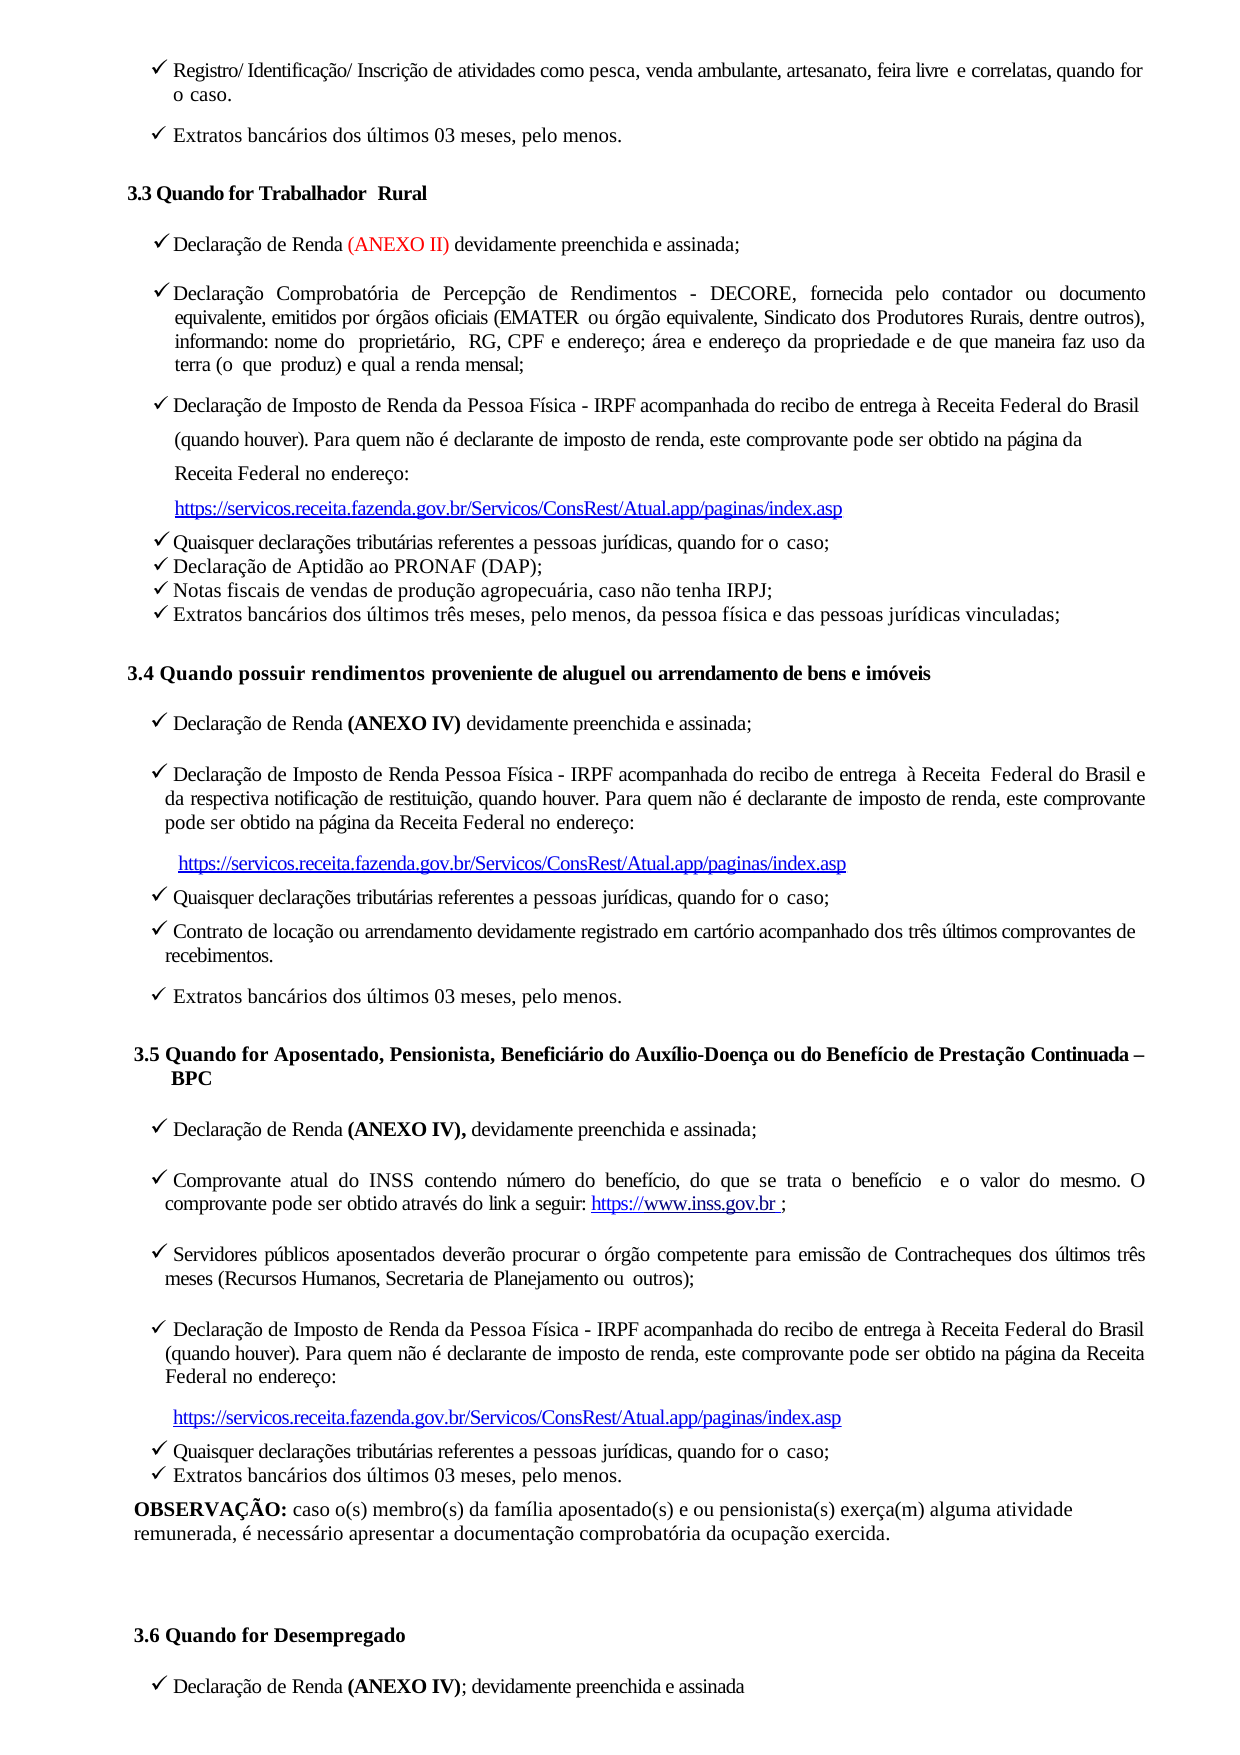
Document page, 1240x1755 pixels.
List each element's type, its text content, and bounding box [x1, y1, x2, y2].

list Notas fiscais de vendas de produção agropecuária, caso não tenha IRPJ; [152, 578, 1146, 602]
list Declaração de Aptidão ao PRONAF (DAP); [152, 554, 1146, 578]
text OBSERVAÇÃO: caso o(s) membro(s) da família aposentado(s) e ou pensionista(s) exerça(m) alguma atividade remunerada, é necessário apresentar a documentação comprobatória da ocupação exercida. [133, 1498, 1146, 1545]
list Declaração de Renda (ANEXO II) devidamente preenchida e assinada; [152, 232, 1146, 256]
list Declaração de Imposto de Renda da Pessoa Física - IRPF acompanhada do recibo de entrega à Receita Federal do Brasil (quando houver). Para quem não é declarante de imposto de renda, este comprovante pode ser obtido na página da Receita Federal no endereço: [150, 1317, 1146, 1388]
text https://servicos.receita.fazenda.gov.br/Servicos/ConsRest/Atual.app/paginas/index.asp [173, 1405, 1146, 1429]
list Quaisquer declarações tributárias referentes a pessoas jurídicas, quando for o caso; [152, 529, 1146, 554]
list Extratos bancários dos últimos 03 meses, pelo menos. [150, 984, 1146, 1008]
list Declaração de Renda (ANEXO IV), devidamente preenchida e assinada; [150, 1117, 1146, 1141]
subtitle 3.5 Quando for Aposentado, Pensionista, Beneficiário do Auxílio-Doença ou do Benefício de Prestação Continuada – BPC [133, 1042, 1146, 1090]
list Extratos bancários dos últimos 03 meses, pelo menos. [150, 1463, 1146, 1487]
list Declaração de Imposto de Renda Pessoa Física - IRPF acompanhada do recibo de entrega à Receita Federal do Brasil e da respectiva notificação de restituição, quando houver. Para quem não é declarante de imposto de renda, este comprovante pode ser obtido na página da Receita Federal no endereço: [150, 763, 1146, 834]
list Extratos bancários dos últimos três meses, pelo menos, da pessoa física e das pessoas jurídicas vinculadas; [152, 602, 1146, 626]
text https://servicos.receita.fazenda.gov.br/Servicos/ConsRest/Atual.app/paginas/index.asp [174, 495, 1146, 519]
text https://servicos.receita.fazenda.gov.br/Servicos/ConsRest/Atual.app/paginas/index.asp [173, 851, 1146, 875]
list Registro/ Identificação/ Inscrição de atividades como pesca, venda ambulante, artesanato, feira livre e correlatas, quando for o caso. [150, 58, 1146, 106]
list Extratos bancários dos últimos 03 meses, pelo menos. [150, 122, 1146, 147]
list Declaração de Renda (ANEXO IV); devidamente preenchida e assinada [150, 1675, 1146, 1698]
subtitle 3.6 Quando for Desempregado [133, 1623, 1146, 1647]
list Quaisquer declarações tributárias referentes a pessoas jurídicas, quando for o caso; [150, 1439, 1146, 1463]
list Declaração de Imposto de Renda da Pessoa Física - IRPF acompanhada do recibo de entrega à Receita Federal do Brasil (quando houver). Para quem não é declarante de imposto de renda, este comprovante pode ser obtido na página da Receita Federal no endereço: [152, 393, 1146, 485]
list Declaração de Renda (ANEXO IV) devidamente preenchida e assinada; [150, 712, 1146, 736]
subtitle 3.3 Quando for Trabalhador Rural [127, 181, 1146, 205]
list Quaisquer declarações tributárias referentes a pessoas jurídicas, quando for o caso; [150, 885, 1146, 909]
list Contrato de locação ou arrendamento devidamente registrado em cartório acompanhado dos três últimos comprovantes de recebimentos. [150, 920, 1146, 967]
subtitle 3.4 Quando possuir rendimentos proveniente de aluguel ou arrendamento de bens e imóveis [127, 661, 1146, 684]
list Servidores públicos aposentados deverão procurar o órgão competente para emissão de Contracheques dos últimos três meses (Recursos Humanos, Secretaria de Planejamento ou outros); [150, 1243, 1146, 1290]
list Declaração Comprobatória de Percepção de Rendimentos - DECORE, fornecida pelo contador ou documento equivalente, emitidos por órgãos oficiais (EMATER ou órgão equivalente, Sindicato dos Produtores Rurais, dentre outros), informando: nome do proprietário, RG, CPF e endereço; área e endereço da propriedade e de que maneira faz uso da terra (o que produz) e qual a renda mensal; [152, 281, 1146, 376]
list Comprovante atual do INSS contendo número do benefício, do que se trata o benefício e o valor do mesmo. O comprovante pode ser obtido através do link a seguir: https://www.inss.gov.br ; [150, 1168, 1146, 1215]
